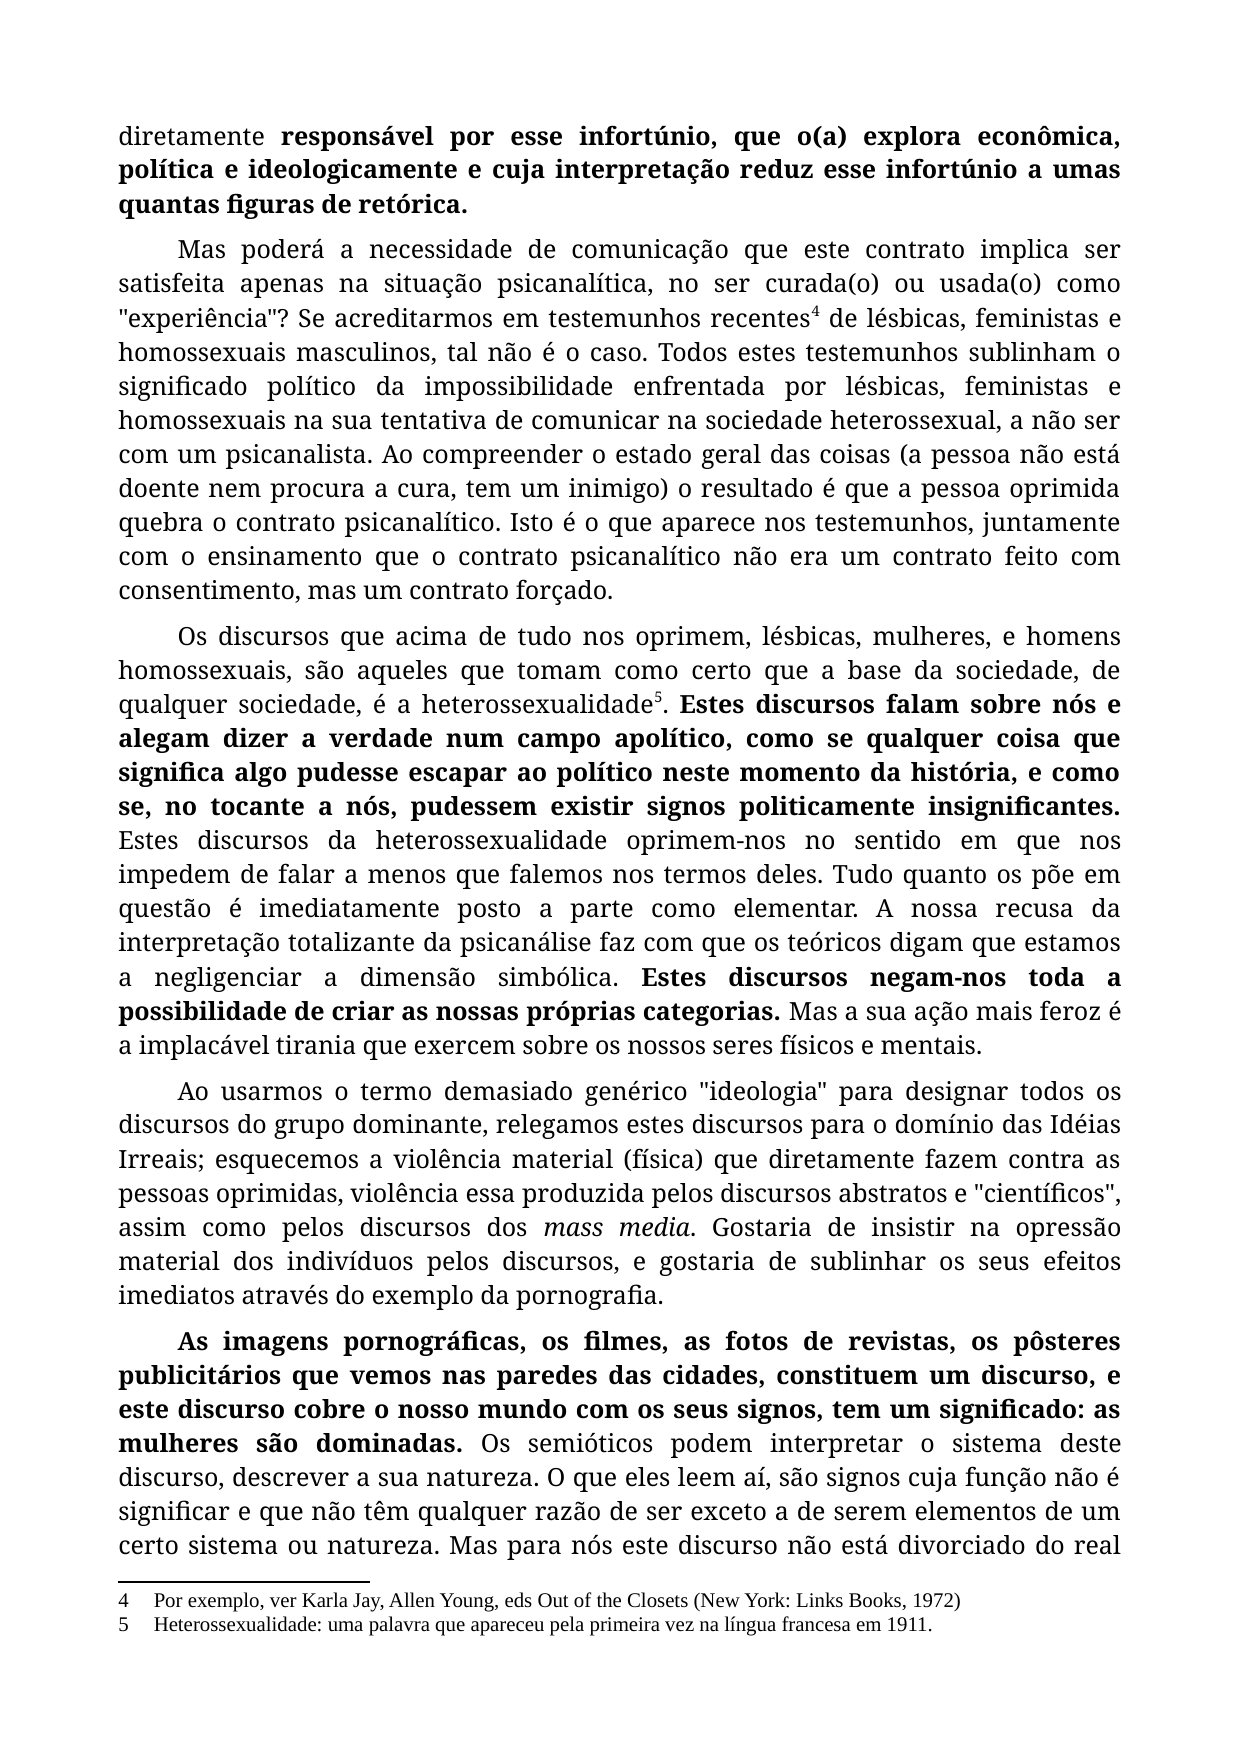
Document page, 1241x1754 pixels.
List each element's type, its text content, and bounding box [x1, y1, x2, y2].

text As imagens pornográficas, os filmes, as fotos de revistas, os pôsteres publicitários que vemos nas paredes das cidades, constituem um discurso, e este discurso cobre o nosso mundo com os seus signos, tem um significado: as mulheres são dominadas. Os semióticos podem interpretar o sistema deste discurso, descrever a sua natureza. O que eles leem aí, são signos cuja função não é significar e que não têm qualquer razão de ser exceto a de serem elementos de um certo sistema ou natureza. Mas para nós este discurso não está divorciado do real [118, 1323, 1122, 1562]
text Os discursos que acima de tudo nos oprimem, lésbicas, mulheres, e homens homossexuais, são aqueles que tomam como certo que a base da sociedade, de qualquer sociedade, é a heterossexualidade. Estes discursos falam sobre nós e alegam dizer a verdade num campo apolítico, como se qualquer coisa que significa algo pudesse escapar ao político neste momento da história, e como se, no tocante a nós, pudessem existir signos politicamente insignificantes. Estes discursos da heterossexualidade oprimem-nos no sentido em que nos impedem de falar a menos que falemos nos termos deles. Tudo quanto os põe em questão é imediatamente posto a parte como elementar. A nossa recusa da interpretação totalizante da psicanálise faz com que os teóricos digam que estamos a negligenciar a dimensão simbólica. Estes discursos negam-nos toda a possibilidade de criar as nossas próprias categorias. Mas a sua ação mais feroz é a implacável tirania que exercem sobre os nossos seres físicos e mentais. [118, 618, 1122, 1061]
text Ao usarmos o termo demasiado genérico "ideologia" para designar todos os discursos do grupo dominante, relegamos estes discursos para o domínio das Idéias Irreais; esquecemos a violência material (física) que diretamente fazem contra as pessoas oprimidas, violência essa produzida pelos discursos abstratos e "científicos", assim como pelos discursos dos mass media. Gostaria de insistir na opressão material dos indivíduos pelos discursos, e gostaria de sublinhar os seus efeitos imediatos através do exemplo da pornografia. [118, 1073, 1122, 1312]
text Mas poderá a necessidade de comunicação que este contrato implica ser satisfeita apenas na situação psicanalítica, no ser curada(o) ou usada(o) como "experiência"? Se acreditarmos em testemunhos recentes de lésbicas, feministas e homossexuais masculinos, tal não é o caso. Todos estes testemunhos sublinham o significado político da impossibilidade enfrentada por lésbicas, feministas e homossexuais na sua tentativa de comunicar na sociedade heterossexual, a não ser com um psicanalista. Ao compreender o estado geral das coisas (a pessoa não está doente nem procura a cura, tem um inimigo) o resultado é que a pessoa oprimida quebra o contrato psicanalítico. Isto é o que aparece nos testemunhos, juntamente com o ensinamento que o contrato psicanalítico não era um contrato feito com consentimento, mas um contrato forçado. [118, 232, 1122, 607]
text Heterossexualidade: uma palavra que apareceu pela primeira vez na língua francesa em 1911. [118, 1612, 1122, 1636]
text diretamente responsável por esse infortúnio, que o(a) explora econômica, política e ideologicamente e cuja interpretação reduz esse infortúnio a umas quantas figuras de retórica. [118, 118, 1122, 220]
text Por exemplo, ver Karla Jay, Allen Young, eds Out of the Closets (New York: Links Books, 1972) [118, 1588, 1122, 1612]
